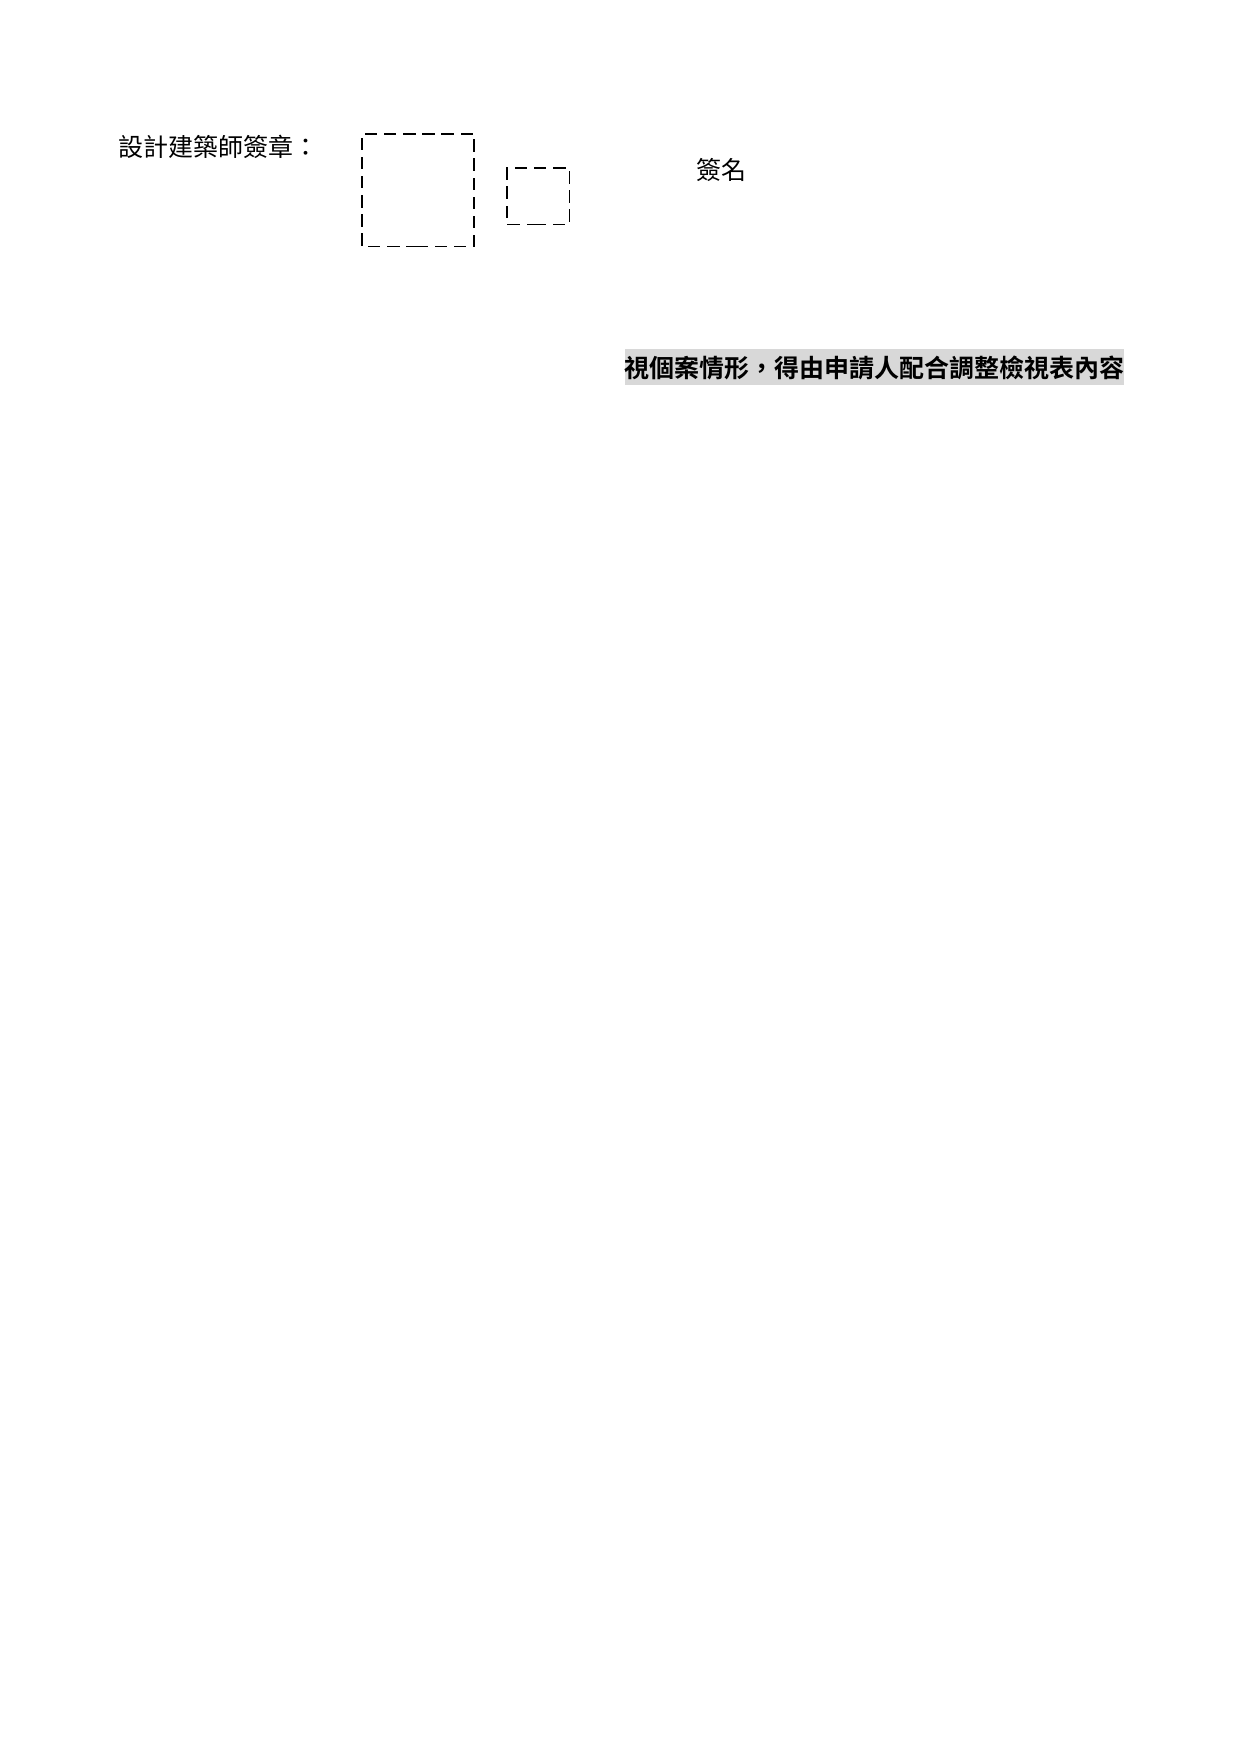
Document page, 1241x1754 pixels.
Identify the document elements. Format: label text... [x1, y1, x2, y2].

text 簽名 [696, 150, 778, 186]
text 設計建築師簽章： [118, 127, 1119, 218]
text 視個案情形，得由申請人配合調整檢視表內容 [624, 349, 1168, 385]
